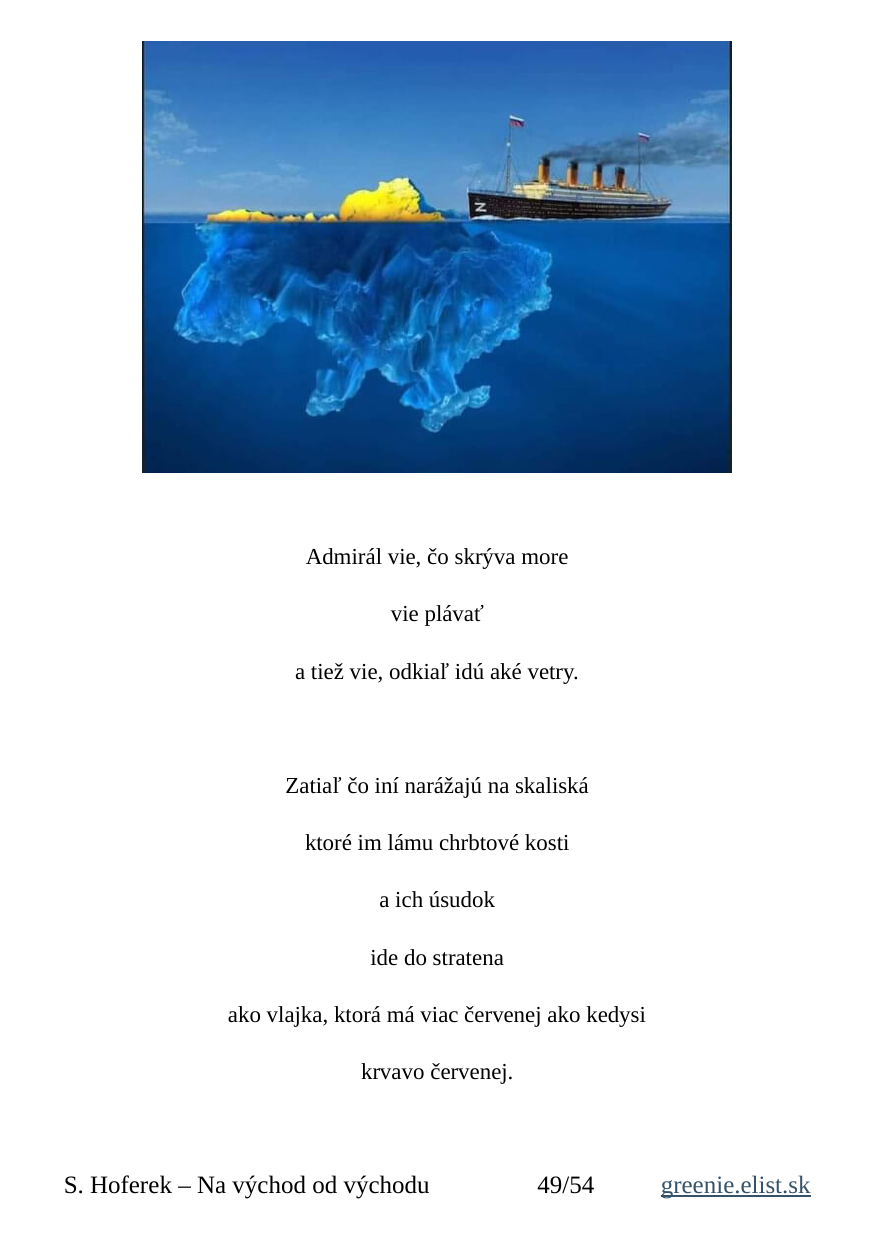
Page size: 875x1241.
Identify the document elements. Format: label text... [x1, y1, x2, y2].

text vie plávať [41, 601, 833, 627]
text Zatiaľ čo iní narážajú na skaliská [41, 772, 833, 798]
picture [142, 41, 732, 473]
text a tiež vie, odkiaľ idú aké vetry. [41, 658, 833, 684]
text ako vlajka, ktorá má viac červenej ako kedysi [41, 1001, 833, 1027]
text ide do stratena [41, 944, 833, 970]
text krvavo červenej. [41, 1058, 833, 1084]
text ktoré im lámu chrbtové kosti [41, 829, 833, 856]
text a ich úsudok [41, 886, 833, 913]
text Admirál vie, čo skrýva more [41, 543, 833, 570]
